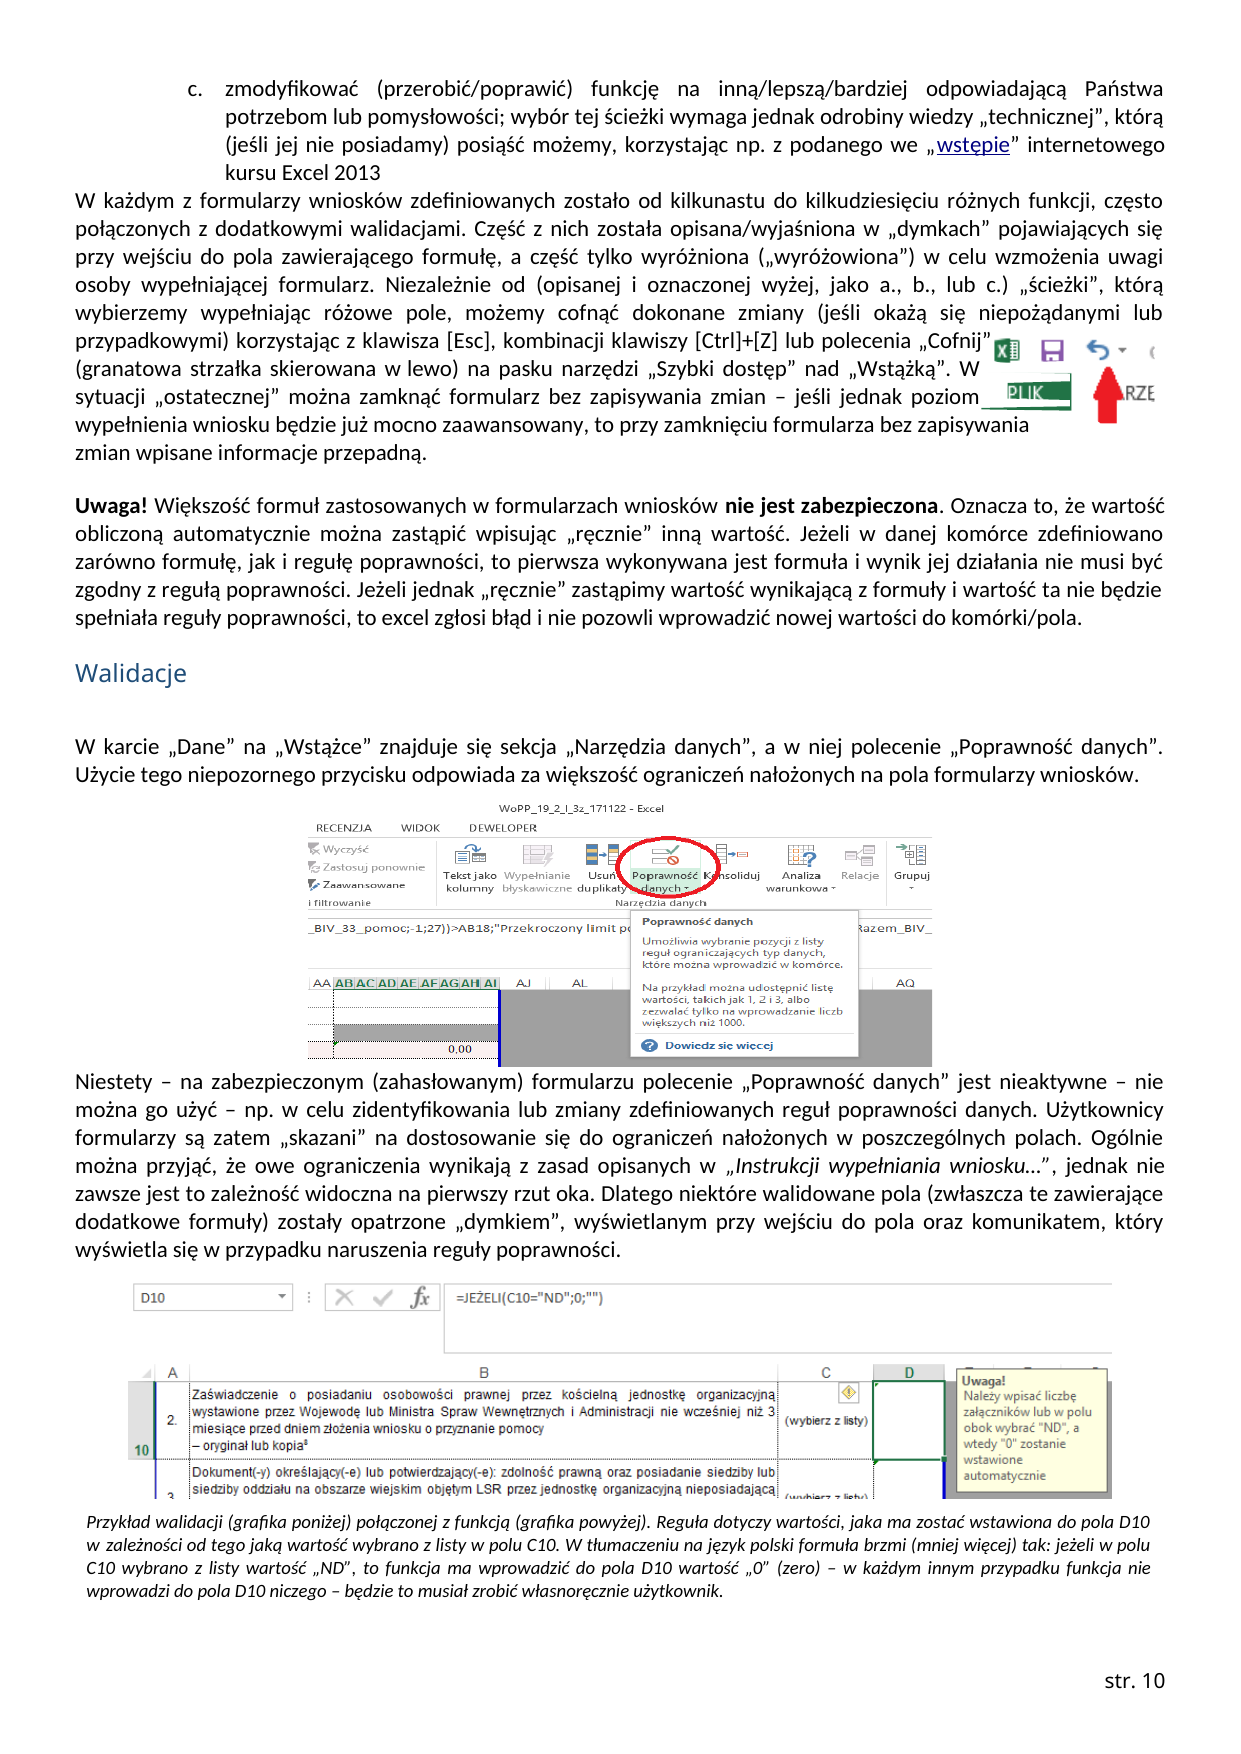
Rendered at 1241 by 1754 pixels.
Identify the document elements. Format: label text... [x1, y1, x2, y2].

text W każdym z formularzy wniosków zdefiniowanych zostało od kilkunastu do kilkudziesięciu różnych funkcji, często połączonych z dodatkowymi walidacjami. Część z nich została opisana/wyjaśniona w „dymkach” pojawiających się przy wejściu do pola zawierającego formułę, a część tylko wyróżniona („wyróżowiona”) w celu wzmożenia uwagi osoby wypełniającej formularz. Niezależnie od (opisanej i oznaczonej wyżej, jako a., b., lub c.) „ścieżki”, którą wybierzemy wypełniając różowe pole, możemy cofnąć dokonane zmiany (jeśli okażą się niepożądanymi lub przypadkowymi) korzystając z klawisza [Esc], kombinacji klawiszy [Ctrl]+[Z] lub polecenia „Cofnij” (granatowa strzałka skierowana w lewo) na pasku narzędzi „Szybki dostęp” nad „Wstążką”. W sytuacji „ostatecznej” można zamknąć formularz bez zapisywania zmian – jeśli jednak poziom wypełnienia wniosku będzie już mocno zaawansowany, to przy zamknięciu formularza bez zapisywania zmian wpisane informacje przepadną. [75, 186, 1165, 466]
text Uwaga! Większość formuł zastosowanych w formularzach wniosków nie jest zabezpieczona. Oznacza to, że wartość obliczoną automatycznie można zastąpić wpisując „ręcznie” inną wartość. Jeżeli w danej komórce zdefiniowano zarówno formułę, jak i regułę poprawności, to pierwsza wykonywana jest formuła i wynik jej działania nie musi być zgodny z regułą poprawności. Jeżeli jednak „ręcznie” zastąpimy wartość wynikającą z formuły i wartość ta nie będzie spełniała reguły poprawności, to excel zgłosi błąd i nie pozowli wprowadzić nowej wartości do komórki/pola. [75, 491, 1165, 631]
text W karcie „Dane” na „Wstążce” znajduje się sekcja „Narzędzia danych”, a w niej polecenie „Poprawność danych”. Użycie tego niepozornego przycisku odpowiada za większość ograniczeń nałożonych na pola formularzy wniosków. [75, 732, 1165, 788]
list zmodyfikować (przerobić/poprawić) funkcję na inną/lepszą/bardziej odpowiadającą Państwa potrzebom lub pomysłowości; wybór tej ścieżki wymaga jednak odrobiny wiedzy „technicznej”, którą (jeśli jej nie posiadamy) posiąść możemy, korzystając np. z podanego we „wstępie” internetowego kursu Excel 2013 [187, 74, 1165, 186]
table_header Przykład walidacji (grafika poniżej) połączonej z funkcją (grafika powyżej). Reguła dotyczy wartości, jaka ma zostać wstawiona do pola D10 w zależności od tego jaką wartość wybrano z listy w polu C10. W tłumaczeniu na język polski formuła brzmi (mniej więcej) tak: jeżeli w polu C10 wybrano z listy wartość „ND”, to funkcja ma wprowadzić do pola D10 wartość „0” (zero) – w każdym innym przypadku funkcja nie wprowadzi do pola D10 niczego – będzie to musiał zrobić własnoręcznie użytkownik. [75, 1276, 1165, 1615]
text Niestety – na zabezpieczonym (zahasłowanym) formularzu polecenie „Poprawność danych” jest nieaktywne – nie można go użyć – np. w celu zidentyfikowania lub zmiany zdefiniowanych reguł poprawności danych. Użytkownicy formularzy są zatem „skazani” na dostosowanie się do ograniczeń nałożonych w poszczególnych polach. Ogólnie można przyjąć, że owe ograniczenia wynikają z zasad opisanych w „Instrukcji wypełniania wniosku…”, jednak nie zawsze jest to zależność widoczna na pierwszy rzut oka. Dlatego niektóre walidowane pola (zwłaszcza te zawierające dodatkowe formuły) zostały opatrzone „dymkiem”, wyświetlanym przy wejściu do pola oraz komunikatem, który wyświetla się w przypadku naruszenia reguły poprawności. [75, 1067, 1165, 1263]
subtitle Walidacje [75, 656, 1165, 690]
